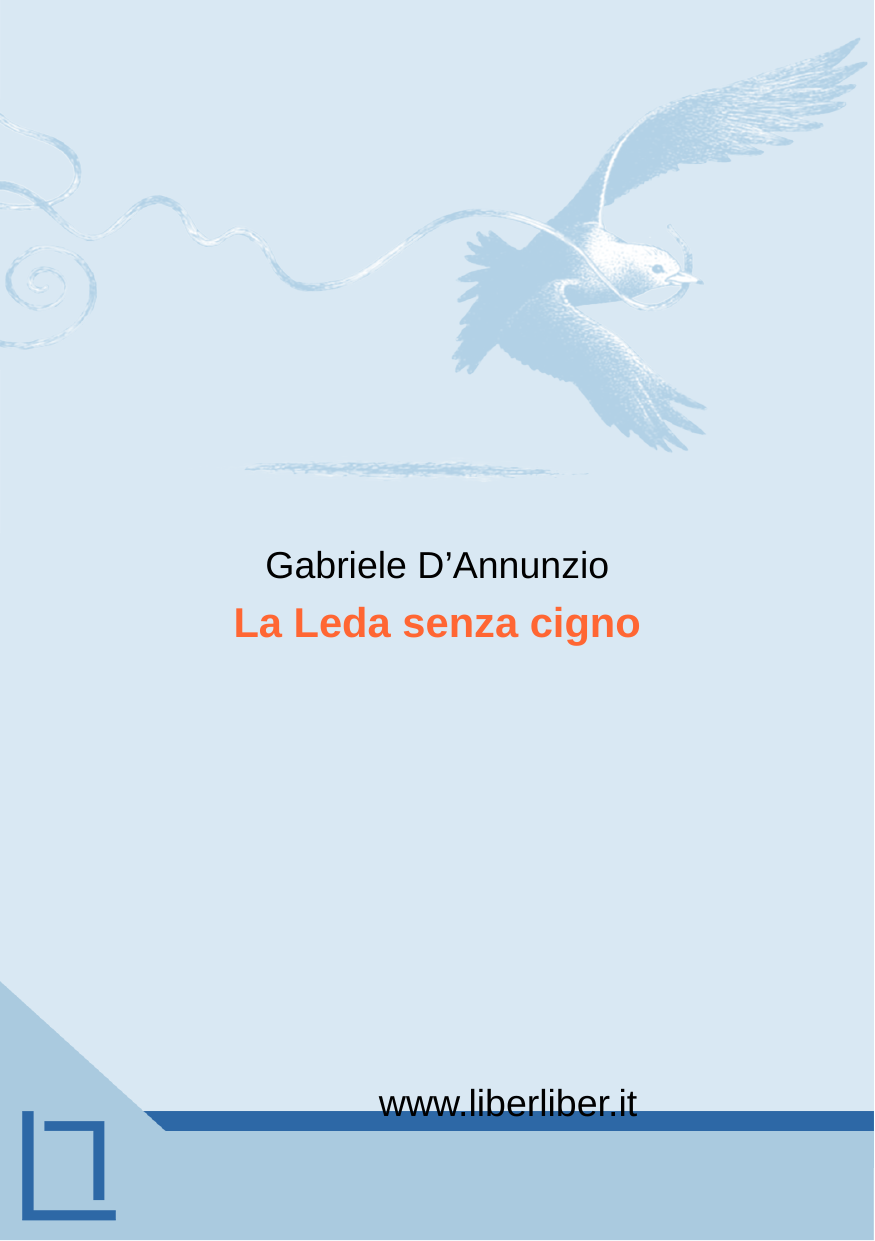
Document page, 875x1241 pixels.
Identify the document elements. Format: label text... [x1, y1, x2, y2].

text Gabriele D’Annunzio [94, 543, 779, 586]
text www.liberliber.it [331, 1081, 685, 1124]
picture [0, 0, 874, 1241]
text La Leda senza cigno [94, 598, 779, 646]
